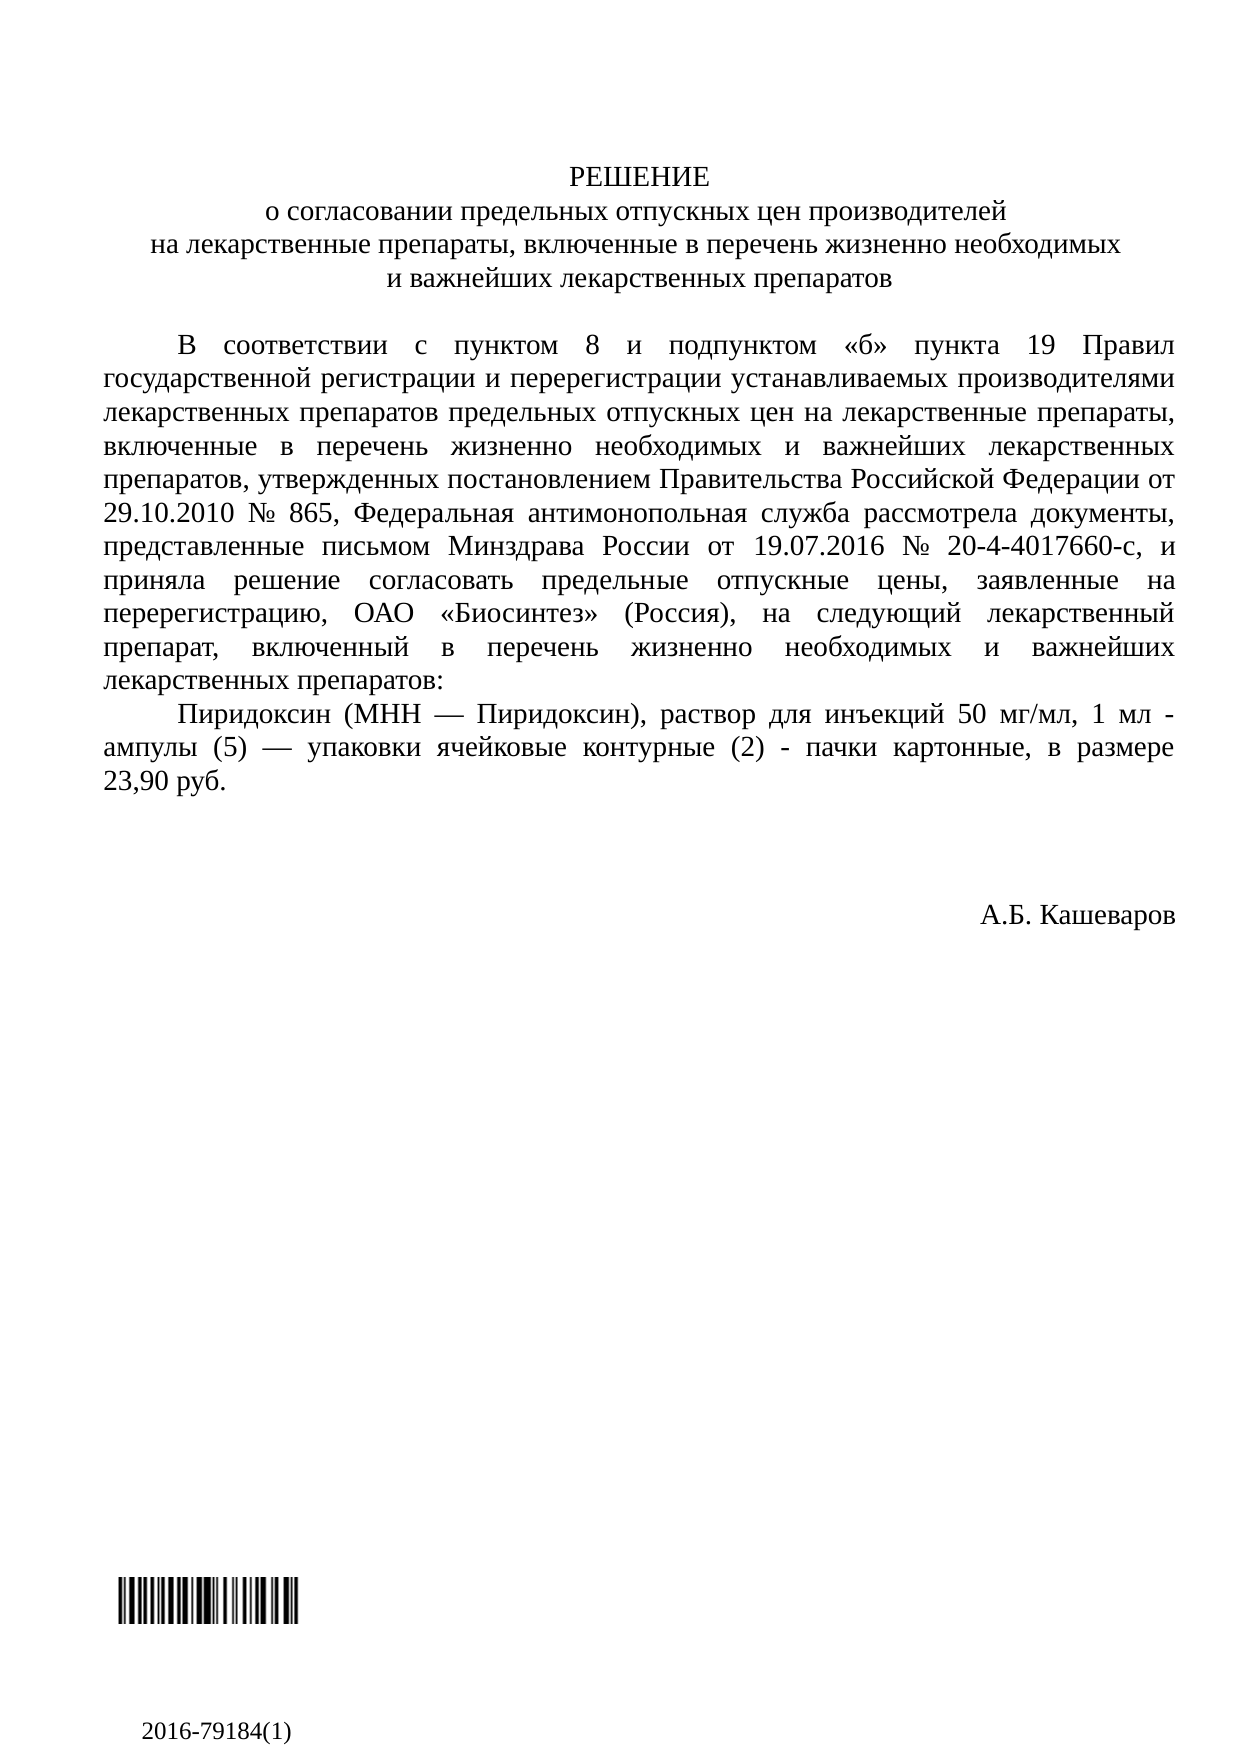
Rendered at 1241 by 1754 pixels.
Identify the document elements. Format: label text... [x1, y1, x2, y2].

picture [103, 1577, 316, 1624]
text и важнейших лекарственных препаратов [103, 260, 1176, 293]
text А.Б. Кашеваров [103, 897, 1176, 931]
text В соответствии с пунктом 8 и подпунктом «б» пункта 19 Правил государственной регистрации и перерегистрации устанавливаемых производителями лекарственных препаратов предельных отпускных цен на лекарственные препараты, включенные в перечень жизненно необходимых и важнейших лекарственных препаратов, утвержденных постановлением Правительства Российской Федерации от 29.10.2010 № 865, Федеральная антимонопольная служба рассмотрела документы, представленные письмом Минздрава России от 19.07.2016 № 20-4-4017660-с, и приняла решение согласовать предельные отпускные цены, заявленные на перерегистрацию, ОАО «Биосинтез» (Россия), на следующий лекарственный препарат, включенный в перечень жизненно необходимых и важнейших лекарственных препаратов: [103, 327, 1176, 696]
text о согласовании предельных отпускных цен производителей [103, 193, 1176, 226]
text Пиридоксин (МНН — Пиридоксин), раствор для инъекций 50 мг/мл, 1 мл - ампулы (5) — упаковки ячейковые контурные (2) - пачки картонные, в размере 23,90 руб. [103, 696, 1176, 797]
text на лекарственные препараты, включенные в перечень жизненно необходимых [103, 226, 1176, 260]
text РЕШЕНИЕ [103, 159, 1176, 193]
